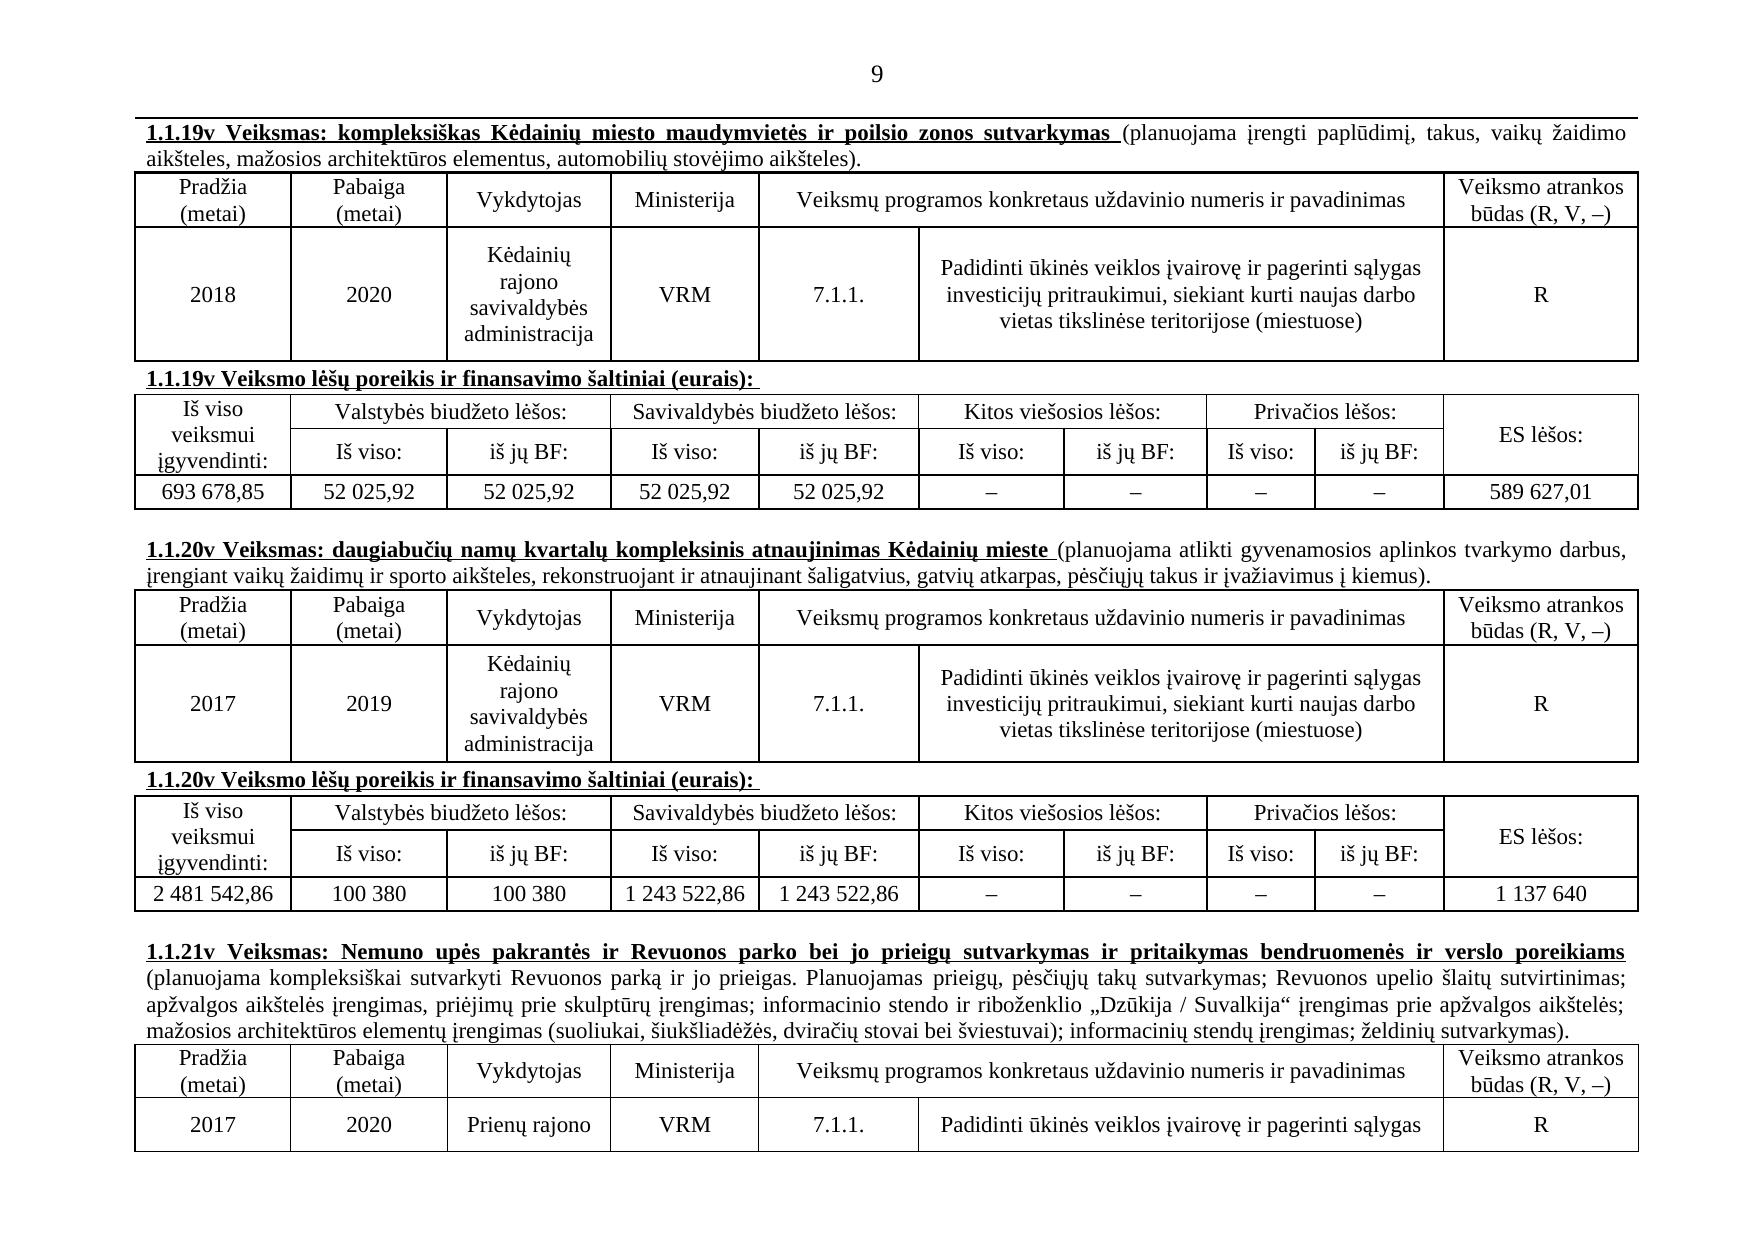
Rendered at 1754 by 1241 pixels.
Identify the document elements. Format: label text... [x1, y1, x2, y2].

table_cell [128, 508, 135, 589]
table_cell [1639, 428, 1644, 474]
table_cell [1650, 589, 1656, 643]
table_cell VRM [611, 1098, 758, 1151]
table_cell iš jų BF: [1065, 831, 1206, 876]
table_cell [1663, 117, 1680, 171]
table_cell [1639, 644, 1644, 761]
table_cell [1639, 171, 1644, 226]
table_cell [1645, 795, 1650, 828]
table_cell Iš viso veiksmui įgyvendinti: [136, 797, 290, 876]
table_cell Iš viso: [612, 831, 758, 876]
table_cell [1639, 795, 1644, 828]
table_cell [1650, 1044, 1656, 1097]
table_cell [1656, 1044, 1663, 1097]
table_cell Veiksmų programos konkretaus uždavinio numeris ir pavadinimas [760, 174, 1443, 226]
table_cell [1639, 876, 1644, 909]
table_cell [1663, 171, 1680, 226]
table_cell Prienų rajono [448, 1098, 610, 1151]
table_cell [1645, 1097, 1650, 1151]
table_cell [1650, 474, 1656, 507]
table_cell Savivaldybės biudžeto lėšos: [611, 395, 918, 427]
table_cell [1656, 226, 1663, 360]
table_cell [1650, 508, 1656, 589]
table_cell [1650, 226, 1656, 360]
table_cell [128, 360, 135, 394]
table_cell [1645, 428, 1650, 474]
table_cell iš jų BF: [448, 831, 610, 876]
table_cell [128, 474, 134, 507]
table_cell Padidinti ūkinės veiklos įvairovę ir pagerinti sąlygas [919, 1098, 1443, 1151]
table_cell [1645, 226, 1650, 360]
table_cell 100 380 [448, 878, 610, 909]
table_cell [1638, 508, 1644, 589]
table_cell Vykdytojas [448, 174, 610, 226]
table_cell 52 025,92 [612, 476, 758, 507]
table_cell Ministerija [611, 1045, 758, 1097]
table_cell 2 481 542,86 [136, 878, 290, 909]
table_cell 100 380 [292, 878, 446, 909]
table_cell [1656, 171, 1663, 226]
table_cell [128, 644, 134, 761]
table_cell [1656, 829, 1663, 876]
table_cell [1639, 589, 1644, 643]
table_cell Veiksmų programos konkretaus uždavinio numeris ir pavadinimas [760, 591, 1443, 643]
table_cell [128, 589, 134, 643]
table_cell Veiksmų programos konkretaus uždavinio numeris ir pavadinimas [759, 1045, 1443, 1097]
table_cell Savivaldybės biudžeto lėšos: [612, 797, 918, 828]
table_cell iš jų BF: [448, 429, 610, 474]
table_cell [1650, 428, 1656, 474]
table_cell [1639, 829, 1644, 876]
table_cell Pradžia (metai) [136, 591, 290, 643]
table_cell [128, 795, 134, 828]
table_cell – [1316, 878, 1443, 909]
table_cell 7.1.1. [759, 1098, 918, 1151]
table_cell – [1065, 878, 1206, 909]
table_cell [1638, 360, 1644, 394]
table_cell [1656, 394, 1663, 427]
table_cell Iš viso: [920, 429, 1063, 474]
table_cell Padidinti ūkinės veiklos įvairovę ir pagerinti sąlygas investicijų pritraukimui, siekiant kurti naujas darbo vietas tikslinėse teritorijose (miestuose) [920, 228, 1443, 360]
table_cell Privačios lėšos: [1207, 395, 1443, 427]
table_cell iš jų BF: [1316, 831, 1443, 876]
table_cell Pabaiga (metai) [292, 174, 446, 226]
table_cell [1663, 589, 1680, 643]
table_cell [1656, 795, 1663, 828]
table_cell – [1316, 476, 1443, 507]
table_cell [128, 117, 135, 171]
table_cell 1.1.19v Veiksmas: kompleksiškas Kėdainių miesto maudymvietės ir poilsio zonos sutvarkymas (planuojama įrengti paplūdimį, takus, vaikų žaidimo aikšteles, mažosios architektūros elementus, automobilių stovėjimo aikšteles). [135, 119, 1638, 171]
table_cell 1 243 522,86 [760, 878, 918, 909]
table_cell [1639, 1044, 1644, 1097]
table_cell [1650, 829, 1656, 876]
table_cell [1656, 876, 1663, 909]
table_cell [1650, 644, 1656, 761]
table_cell Kitos viešosios lėšos: [919, 395, 1206, 427]
table_cell [1650, 117, 1656, 171]
table_cell [1663, 829, 1680, 876]
table_cell 589 627,01 [1445, 476, 1637, 507]
table_cell [1656, 117, 1663, 171]
table_cell [128, 1097, 134, 1151]
table_cell iš jų BF: [760, 831, 918, 876]
table_cell 1.1.20v Veiksmo lėšų poreikis ir finansavimo šaltiniai (eurais): [135, 763, 1638, 795]
table_cell [128, 761, 135, 795]
table_cell Vykdytojas [448, 591, 610, 643]
table_cell [1638, 117, 1644, 171]
table_cell Kėdainių rajono savivaldybės administracija [448, 646, 610, 761]
table_cell [1639, 394, 1644, 427]
table_cell [1656, 644, 1663, 761]
table_cell – [1208, 476, 1314, 507]
table_cell [1645, 1044, 1650, 1097]
table_cell [1663, 795, 1680, 828]
table_cell iš jų BF: [1065, 429, 1206, 474]
table_cell 1.1.21v Veiksmas: Nemuno upės pakrantės ir Revuonos parko bei jo prieigų sutvarkymas ir pritaikymas bendruomenės ir verslo poreikiams (planuojama kompleksiškai sutvarkyti Revuonos parką ir jo prieigas. Planuojamas prieigų, pėsčiųjų takų sutvarkymas; Revuonos upelio šlaitų sutvirtinimas; apžvalgos aikštelės įrengimas, priėjimų prie skulptūrų įrengimas; informacinio stendo ir riboženklio „Dzūkija / Suvalkija“ įrengimas prie apžvalgos aikštelės; mažosios architektūros elementų įrengimas (suoliukai, šiukšliadėžės, dviračių stovai bei šviestuvai); informacinių stendų įrengimas; želdinių sutvarkymas). [135, 912, 1638, 1043]
table_cell – [1208, 878, 1314, 909]
table_cell [1650, 394, 1656, 427]
table_cell [1638, 910, 1644, 1043]
table_cell [1656, 474, 1663, 507]
table_cell Valstybės biudžeto lėšos: [292, 797, 610, 828]
table_cell [1645, 171, 1650, 226]
table_cell Pabaiga (metai) [291, 1045, 447, 1097]
table_cell Kėdainių rajono savivaldybės administracija [448, 228, 610, 360]
table_cell [1663, 876, 1680, 909]
table_cell Ministerija [612, 591, 758, 643]
table_cell 2020 [291, 1098, 447, 1151]
table_cell [1650, 360, 1656, 394]
table_cell 7.1.1. [760, 646, 918, 761]
table_cell VRM [612, 646, 758, 761]
table_cell [1645, 394, 1650, 427]
table_cell 1 243 522,86 [612, 878, 758, 909]
table_cell [1656, 428, 1663, 474]
table_cell [1656, 360, 1663, 394]
table_cell Iš viso: [291, 429, 446, 474]
table_cell 2019 [292, 646, 446, 761]
table_cell [1645, 360, 1650, 394]
table_cell [128, 171, 134, 226]
table_cell [1663, 1044, 1680, 1097]
table_cell [1650, 876, 1656, 909]
table_cell [1663, 226, 1680, 360]
table_cell R [1444, 1098, 1638, 1151]
table_cell – [1065, 476, 1206, 507]
table_cell [128, 1044, 134, 1097]
table_cell [1650, 910, 1656, 1043]
table_cell Padidinti ūkinės veiklos įvairovę ir pagerinti sąlygas investicijų pritraukimui, siekiant kurti naujas darbo vietas tikslinėse teritorijose (miestuose) [920, 646, 1443, 761]
table_cell [1663, 910, 1680, 1043]
table_cell [1645, 829, 1650, 876]
table_cell 52 025,92 [448, 476, 610, 507]
table_cell [1650, 761, 1656, 795]
table_cell ES lėšos: [1444, 395, 1638, 474]
table_cell Iš viso: [1208, 429, 1314, 474]
table_cell 2018 [136, 228, 290, 360]
table_cell [1645, 910, 1650, 1043]
table_cell 2020 [292, 228, 446, 360]
table_cell Valstybės biudžeto lėšos: [291, 395, 610, 427]
table_cell [1645, 589, 1650, 643]
table_cell Pradžia (metai) [136, 174, 290, 226]
table_cell Iš viso: [920, 831, 1063, 876]
table_cell [1663, 508, 1680, 589]
table_cell Privačios lėšos: [1208, 797, 1443, 828]
table_cell 2017 [136, 646, 290, 761]
table_cell iš jų BF: [760, 429, 918, 474]
table_cell [1650, 171, 1656, 226]
table_cell R [1445, 228, 1637, 360]
table_cell [1650, 1097, 1656, 1151]
table_cell VRM [612, 228, 758, 360]
table_cell Ministerija [612, 174, 758, 226]
table_cell [1639, 1097, 1644, 1151]
table_cell ES lėšos: [1445, 797, 1637, 876]
table_cell [128, 226, 134, 360]
table_cell Vykdytojas [448, 1045, 610, 1097]
table_cell 1.1.20v Veiksmas: daugiabučių namų kvartalų kompleksinis atnaujinimas Kėdainių mieste (planuojama atlikti gyvenamosios aplinkos tvarkymo darbus, įrengiant vaikų žaidimų ir sporto aikšteles, rekonstruojant ir atnaujinant šaligatvius, gatvių atkarpas, pėsčiųjų takus ir įvažiavimus į kiemus). [135, 510, 1638, 589]
table_cell [1656, 761, 1663, 795]
table_cell [1639, 226, 1644, 360]
table_cell [1656, 910, 1663, 1043]
table_cell [128, 910, 135, 1043]
table_cell [1645, 474, 1650, 507]
table_cell [1663, 474, 1680, 507]
table_cell Pabaiga (metai) [292, 591, 446, 643]
table_cell [1663, 761, 1680, 795]
table_cell [1645, 644, 1650, 761]
table_cell [1663, 394, 1680, 427]
table_cell [1638, 761, 1644, 795]
table_cell [128, 394, 134, 427]
table_cell [128, 829, 134, 876]
table_cell 52 025,92 [760, 476, 918, 507]
table_cell [1663, 428, 1680, 474]
table_cell R [1445, 646, 1637, 761]
table_cell [1663, 360, 1680, 394]
table_cell 1 137 640 [1445, 878, 1637, 909]
table_cell 1.1.19v Veiksmo lėšų poreikis ir finansavimo šaltiniai (eurais): [135, 362, 1638, 394]
table_cell [1663, 644, 1680, 761]
table_cell Kitos viešosios lėšos: [920, 797, 1206, 828]
table_cell [1645, 761, 1650, 795]
table_cell [1639, 474, 1644, 507]
table_cell [1645, 508, 1650, 589]
table_cell 7.1.1. [760, 228, 918, 360]
table_cell [1650, 795, 1656, 828]
table_cell – [920, 878, 1063, 909]
table_cell [1663, 1097, 1680, 1151]
table_cell 52 025,92 [292, 476, 446, 507]
table_cell [1656, 1097, 1663, 1151]
table_cell [1656, 589, 1663, 643]
table_cell Iš viso: [1208, 831, 1314, 876]
table_cell iš jų BF: [1316, 429, 1443, 474]
table_cell Iš viso: [292, 831, 446, 876]
table_cell [128, 428, 134, 474]
table_cell [128, 876, 134, 909]
table_cell Veiksmo atrankos būdas (R, V, –) [1445, 174, 1637, 226]
table_cell Veiksmo atrankos būdas (R, V, –) [1444, 1045, 1638, 1097]
table_cell Iš viso veiksmui įgyvendinti: [136, 395, 290, 474]
table_cell [1656, 508, 1663, 589]
table_cell 693 678,85 [136, 476, 290, 507]
table_cell Pradžia (metai) [136, 1045, 290, 1097]
table_cell [1645, 876, 1650, 909]
table_cell Veiksmo atrankos būdas (R, V, –) [1445, 591, 1637, 643]
table_cell 2017 [136, 1098, 290, 1151]
table_cell – [920, 476, 1063, 507]
table_cell Iš viso: [612, 429, 758, 474]
table_cell [1645, 117, 1650, 171]
